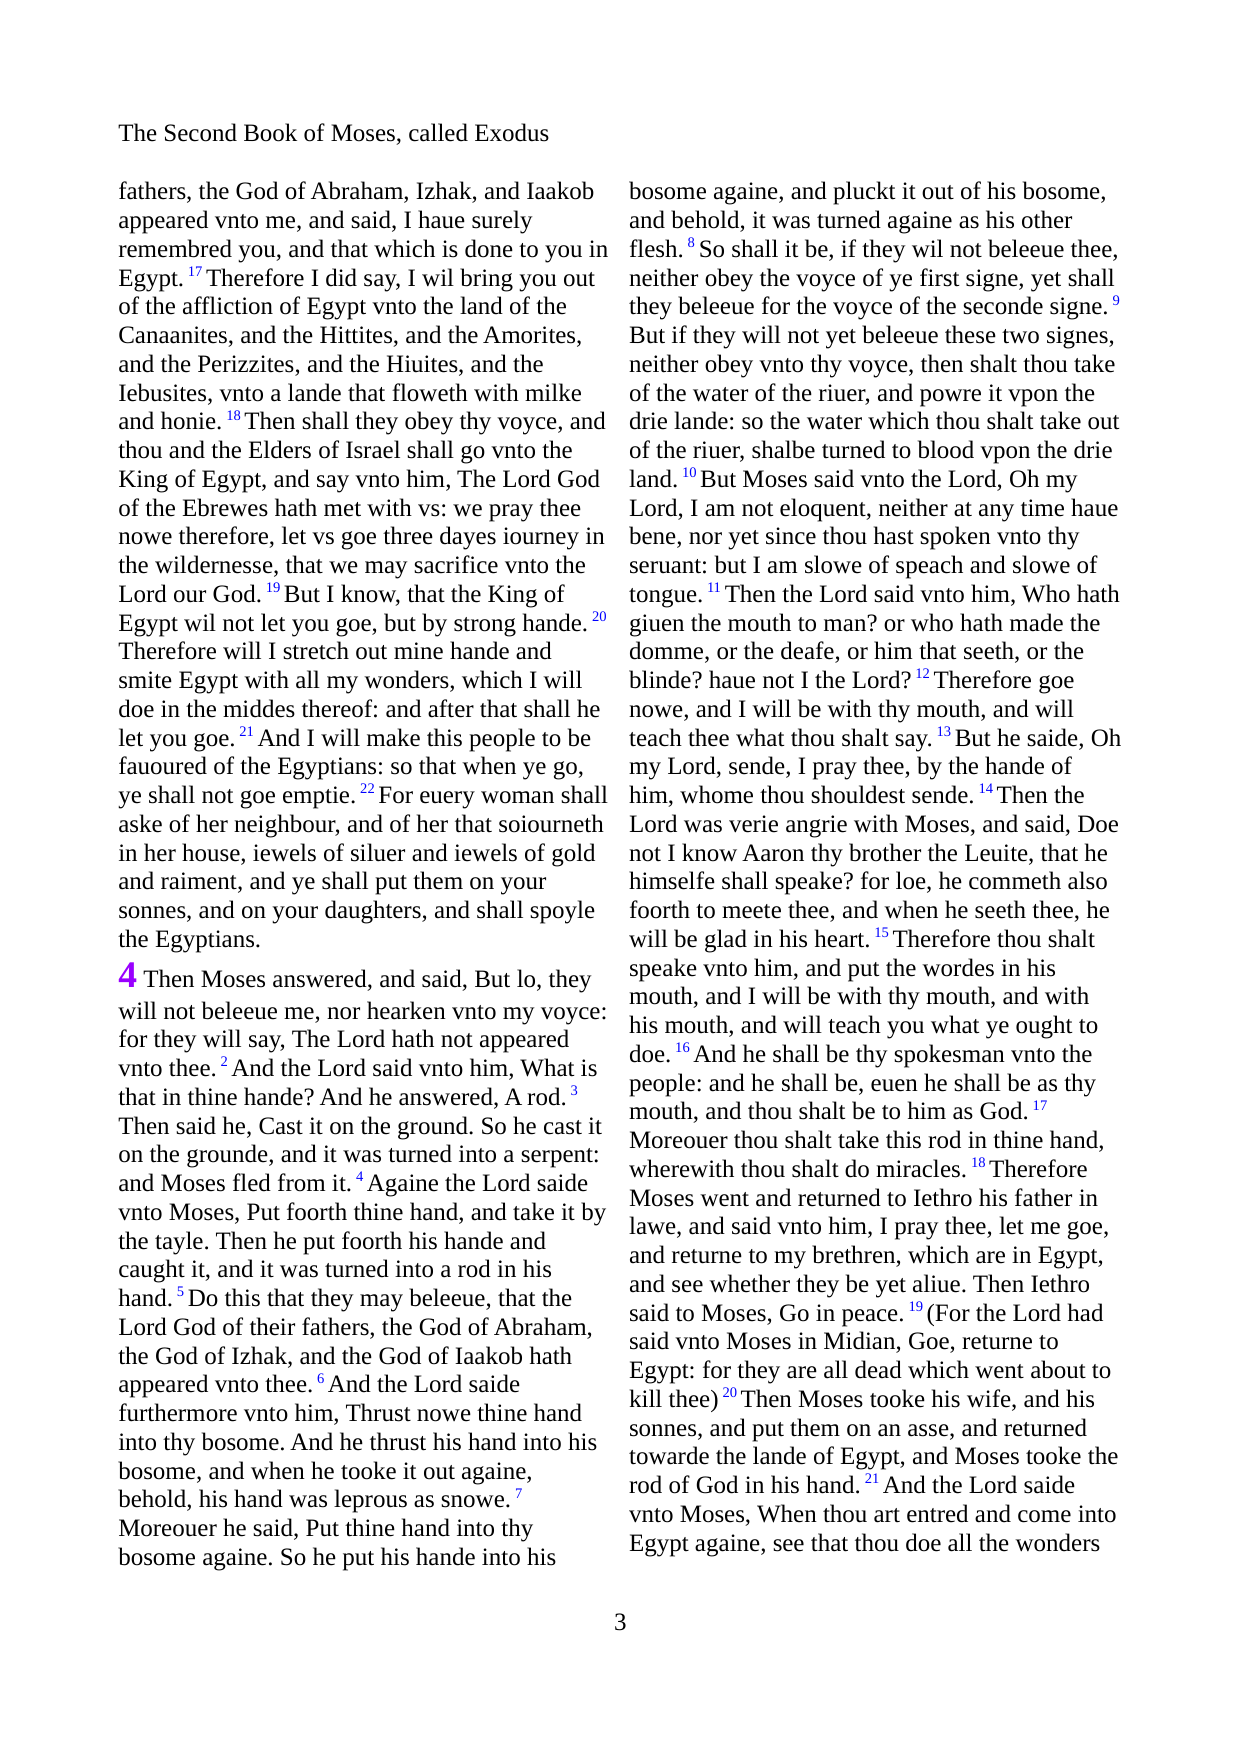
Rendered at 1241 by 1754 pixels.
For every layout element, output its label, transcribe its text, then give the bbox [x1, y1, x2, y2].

text fathers, the God of Abraham, Izhak, and Iaakob appeared vnto me, and said, I haue surely remembred you, and that which is done to you in Egypt. 17 Therefore I did say, I wil bring you out of the affliction of Egypt vnto the land of the Canaanites, and the Hittites, and the Amorites, and the Perizzites, and the Hiuites, and the Iebusites, vnto a lande that floweth with milke and honie. 18 Then shall they obey thy voyce, and thou and the Elders of Israel shall go vnto the King of Egypt, and say vnto him, The Lord God of the Ebrewes hath met with vs: we pray thee nowe therefore, let vs goe three dayes iourney in the wildernesse, that we may sacrifice vnto the Lord our God. 19 But I know, that the King of Egypt wil not let you goe, but by strong hande. 20 Therefore will I stretch out mine hande and smite Egypt with all my wonders, which I will doe in the middes thereof: and after that shall he let you goe. 21 And I will make this people to be fauoured of the Egyptians: so that when ye go, ye shall not goe emptie. 22 For euery woman shall aske of her neighbour, and of her that soiourneth in her house, iewels of siluer and iewels of gold and raiment, and ye shall put them on your sonnes, and on your daughters, and shall spoyle the Egyptians. [118, 176, 611, 953]
text 4 Then Moses answered, and said, But lo, they will not beleeue me, nor hearken vnto my voyce: for they will say, The Lord hath not appeared vnto thee. 2 And the Lord said vnto him, What is that in thine hande? And he answered, A rod. 3 Then said he, Cast it on the ground. So he cast it on the grounde, and it was turned into a serpent: and Moses fled from it. 4 Againe the Lord saide vnto Moses, Put foorth thine hand, and take it by the tayle. Then he put foorth his hande and caught it, and it was turned into a rod in his hand. 5 Do this that they may beleeue, that the Lord God of their fathers, the God of Abraham, the God of Izhak, and the God of Iaakob hath appeared vnto thee. 6 And the Lord saide furthermore vnto him, Thrust nowe thine hand into thy bosome. And he thrust his hand into his bosome, and when he tooke it out againe, behold, his hand was leprous as snowe. 7 Moreouer he said, Put thine hand into thy bosome againe. So he put his hande into his [118, 953, 611, 1571]
text bosome againe, and pluckt it out of his bosome, and behold, it was turned againe as his other flesh. 8 So shall it be, if they wil not beleeue thee, neither obey the voyce of ye first signe, yet shall they beleeue for the voyce of the seconde signe. 9 But if they will not yet beleeue these two signes, neither obey vnto thy voyce, then shalt thou take of the water of the riuer, and powre it vpon the drie lande: so the water which thou shalt take out of the riuer, shalbe turned to blood vpon the drie land. 10 But Moses said vnto the Lord, Oh my Lord, I am not eloquent, neither at any time haue bene, nor yet since thou hast spoken vnto thy seruant: but I am slowe of speach and slowe of tongue. 11 Then the Lord said vnto him, Who hath giuen the mouth to man? or who hath made the domme, or the deafe, or him that seeth, or the blinde? haue not I the Lord? 12 Therefore goe nowe, and I will be with thy mouth, and will teach thee what thou shalt say. 13 But he saide, Oh my Lord, sende, I pray thee, by the hande of him, whome thou shouldest sende. 14 Then the Lord was verie angrie with Moses, and said, Doe not I know Aaron thy brother the Leuite, that he himselfe shall speake? for loe, he commeth also foorth to meete thee, and when he seeth thee, he will be glad in his heart. 15 Therefore thou shalt speake vnto him, and put the wordes in his mouth, and I will be with thy mouth, and with his mouth, and will teach you what ye ought to doe. 16 And he shall be thy spokesman vnto the people: and he shall be, euen he shall be as thy mouth, and thou shalt be to him as God. 17 Moreouer thou shalt take this rod in thine hand, wherewith thou shalt do miracles. 18 Therefore Moses went and returned to Iethro his father in lawe, and said vnto him, I pray thee, let me goe, and returne to my brethren, which are in Egypt, and see whether they be yet aliue. Then Iethro said to Moses, Go in peace. 19 (For the Lord had said vnto Moses in Midian, Goe, returne to Egypt: for they are all dead which went about to kill thee) 20 Then Moses tooke his wife, and his sonnes, and put them on an asse, and returned towarde the lande of Egypt, and Moses tooke the rod of God in his hand. 21 And the Lord saide vnto Moses, When thou art entred and come into Egypt againe, see that thou doe all the wonders [629, 176, 1122, 1556]
